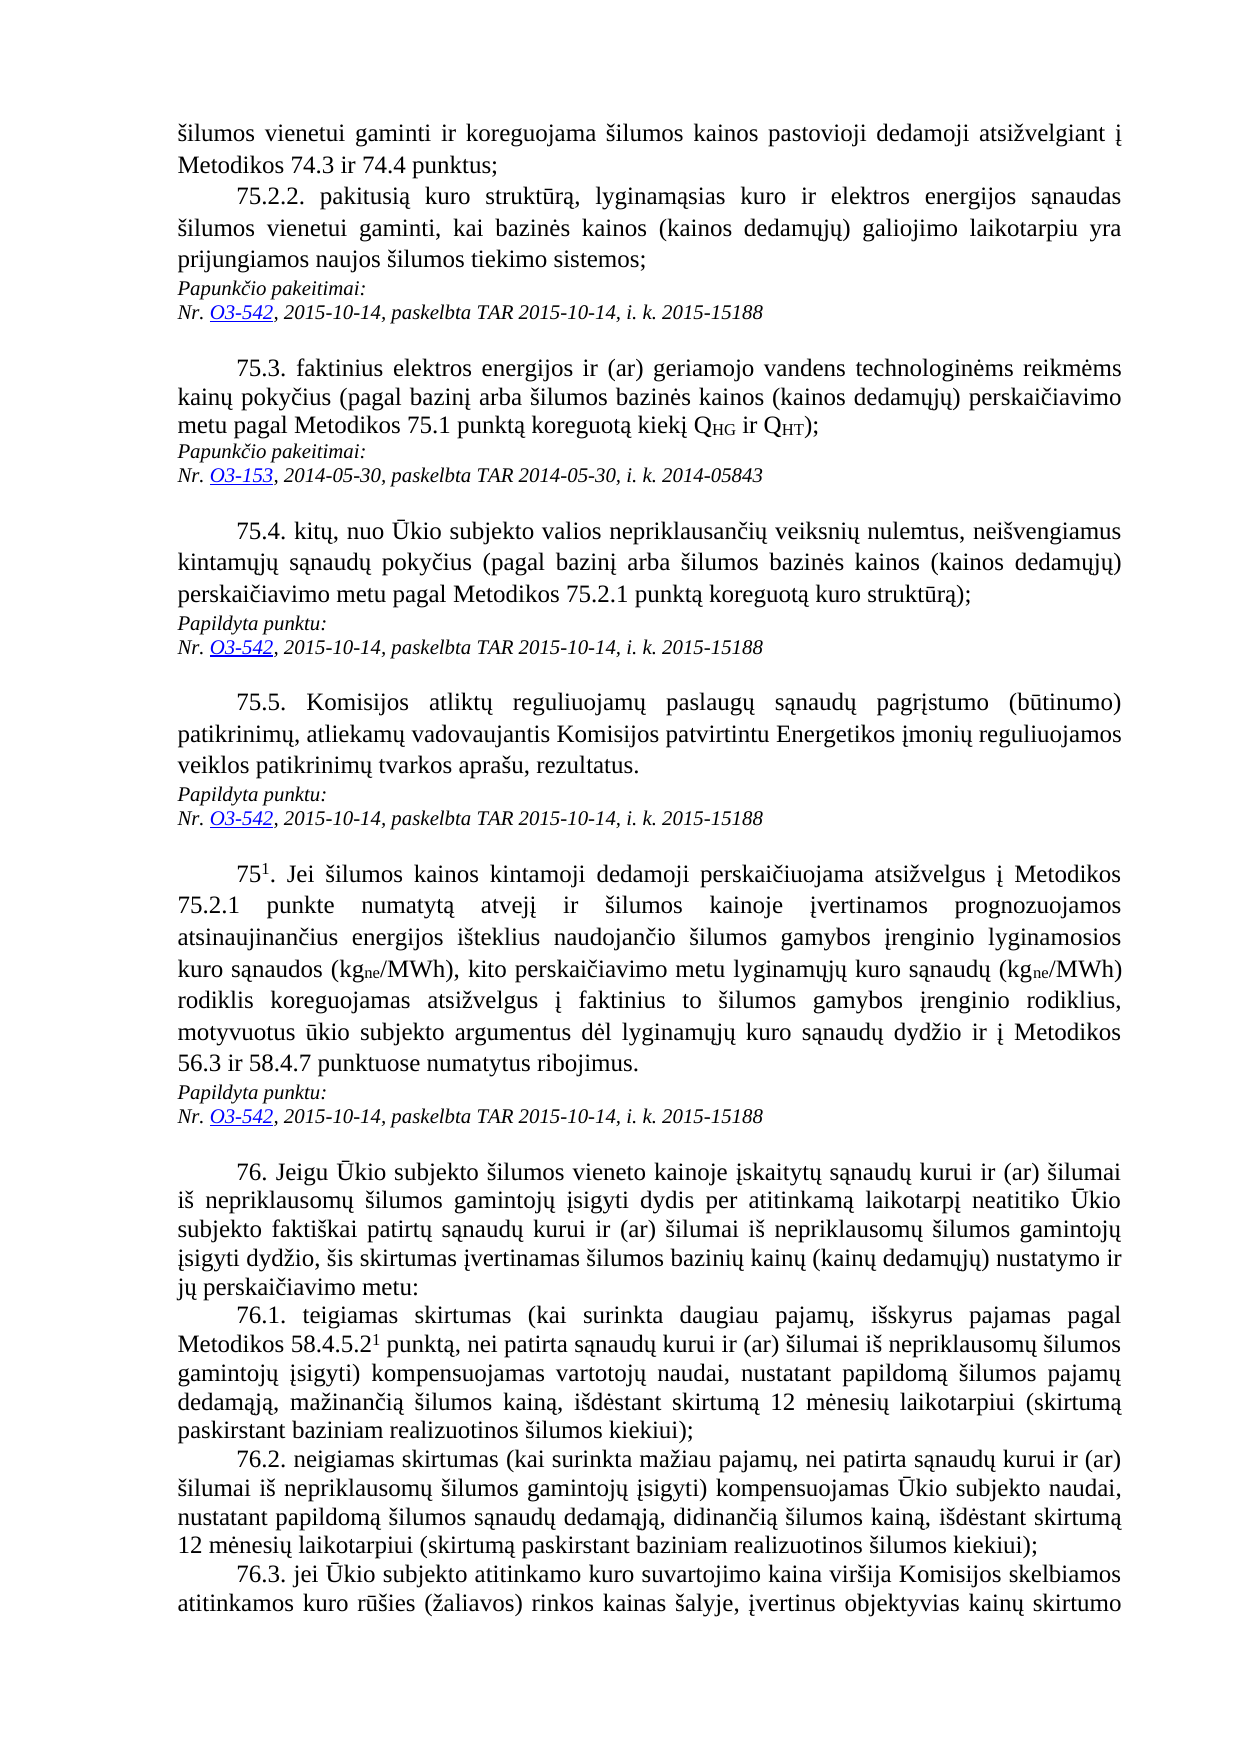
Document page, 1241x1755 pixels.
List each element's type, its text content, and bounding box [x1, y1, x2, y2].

text 751. Jei šilumos kainos kintamoji dedamoji perskaičiuojama atsižvelgus į Metodikos 75.2.1 punkte numatytą atvejį ir šilumos kainoje įvertinamos prognozuojamos atsinaujinančius energijos išteklius naudojančio šilumos gamybos įrenginio lyginamosios kuro sąnaudos (kgne/MWh), kito perskaičiavimo metu lyginamųjų kuro sąnaudų (kgne/MWh) rodiklis koreguojamas atsižvelgus į faktinius to šilumos gamybos įrenginio rodiklius, motyvuotus ūkio subjekto argumentus dėl lyginamųjų kuro sąnaudų dydžio ir į Metodikos 56.3 ir 58.4.7 punktuose numatytus ribojimus. [177, 859, 1122, 1077]
text 75.4. kitų, nuo Ūkio subjekto valios nepriklausančių veiksnių nulemtus, neišvengiamus kintamųjų sąnaudų pokyčius (pagal bazinį arba šilumos bazinės kainos (kainos dedamųjų) perskaičiavimo metu pagal Metodikos 75.2.1 punktą koreguotą kuro struktūrą); [177, 516, 1122, 608]
text 76.3. jei Ūkio subjekto atitinkamo kuro suvartojimo kaina viršija Komisijos skelbiamos atitinkamos kuro rūšies (žaliavos) rinkos kainas šalyje, įvertinus objektyvias kainų skirtumo [177, 1559, 1122, 1617]
text 76.2. neigiamas skirtumas (kai surinkta mažiau pajamų, nei patirta sąnaudų kurui ir (ar) šilumai iš nepriklausomų šilumos gamintojų įsigyti) kompensuojamas Ūkio subjekto naudai, nustatant papildomą šilumos sąnaudų dedamąją, didinančią šilumos kainą, išdėstant skirtumą 12 mėnesių laikotarpiui (skirtumą paskirstant baziniam realizuotinos šilumos kiekiui); [177, 1444, 1122, 1559]
text Papildyta punktu: [177, 782, 1122, 806]
text 76. Jeigu Ūkio subjekto šilumos vieneto kainoje įskaitytų sąnaudų kurui ir (ar) šilumai iš nepriklausomų šilumos gamintojų įsigyti dydis per atitinkamą laikotarpį neatitiko Ūkio subjekto faktiškai patirtų sąnaudų kurui ir (ar) šilumai iš nepriklausomų šilumos gamintojų įsigyti dydžio, šis skirtumas įvertinamas šilumos bazinių kainų (kainų dedamųjų) nustatymo ir jų perskaičiavimo metu: [177, 1157, 1122, 1301]
text Nr. O3-542, 2015-10-14, paskelbta TAR 2015-10-14, i. k. 2015-15188 [177, 1104, 1122, 1128]
text Nr. O3-542, 2015-10-14, paskelbta TAR 2015-10-14, i. k. 2015-15188 [177, 635, 1122, 659]
text šilumos vienetui gaminti ir koreguojama šilumos kainos pastovioji dedamoji atsižvelgiant į Metodikos 74.3 ir 74.4 punktus; [177, 118, 1122, 178]
text 75.3. faktinius elektros energijos ir (ar) geriamojo vandens technologinėms reikmėms kainų pokyčius (pagal bazinį arba šilumos bazinės kainos (kainos dedamųjų) perskaičiavimo metu pagal Metodikos 75.1 punktą koreguotą kiekį QHG ir QHT); [177, 353, 1122, 439]
text Papunkčio pakeitimai: [177, 276, 1122, 300]
text 76.1. teigiamas skirtumas (kai surinkta daugiau pajamų, išskyrus pajamas pagal Metodikos 58.4.5.21 punktą, nei patirta sąnaudų kurui ir (ar) šilumai iš nepriklausomų šilumos gamintojų įsigyti) kompensuojamas vartotojų naudai, nustatant papildomą šilumos pajamų dedamąją, mažinančią šilumos kainą, išdėstant skirtumą 12 mėnesių laikotarpiui (skirtumą paskirstant baziniam realizuotinos šilumos kiekiui); [177, 1301, 1122, 1444]
text Nr. O3-153, 2014-05-30, paskelbta TAR 2014-05-30, i. k. 2014-05843 [177, 463, 1122, 487]
text Papunkčio pakeitimai: [177, 439, 1122, 463]
text 75.2.2. pakitusią kuro struktūrą, lyginamąsias kuro ir elektros energijos sąnaudas šilumos vienetui gaminti, kai bazinės kainos (kainos dedamųjų) galiojimo laikotarpiu yra prijungiamos naujos šilumos tiekimo sistemos; [177, 181, 1122, 273]
text 75.5. Komisijos atliktų reguliuojamų paslaugų sąnaudų pagrįstumo (būtinumo) patikrinimų, atliekamų vadovaujantis Komisijos patvirtintu Energetikos įmonių reguliuojamos veiklos patikrinimų tvarkos aprašu, rezultatus. [177, 687, 1122, 779]
text Papildyta punktu: [177, 1080, 1122, 1104]
text Nr. O3-542, 2015-10-14, paskelbta TAR 2015-10-14, i. k. 2015-15188 [177, 806, 1122, 830]
text Nr. O3-542, 2015-10-14, paskelbta TAR 2015-10-14, i. k. 2015-15188 [177, 300, 1122, 324]
text Papildyta punktu: [177, 611, 1122, 635]
